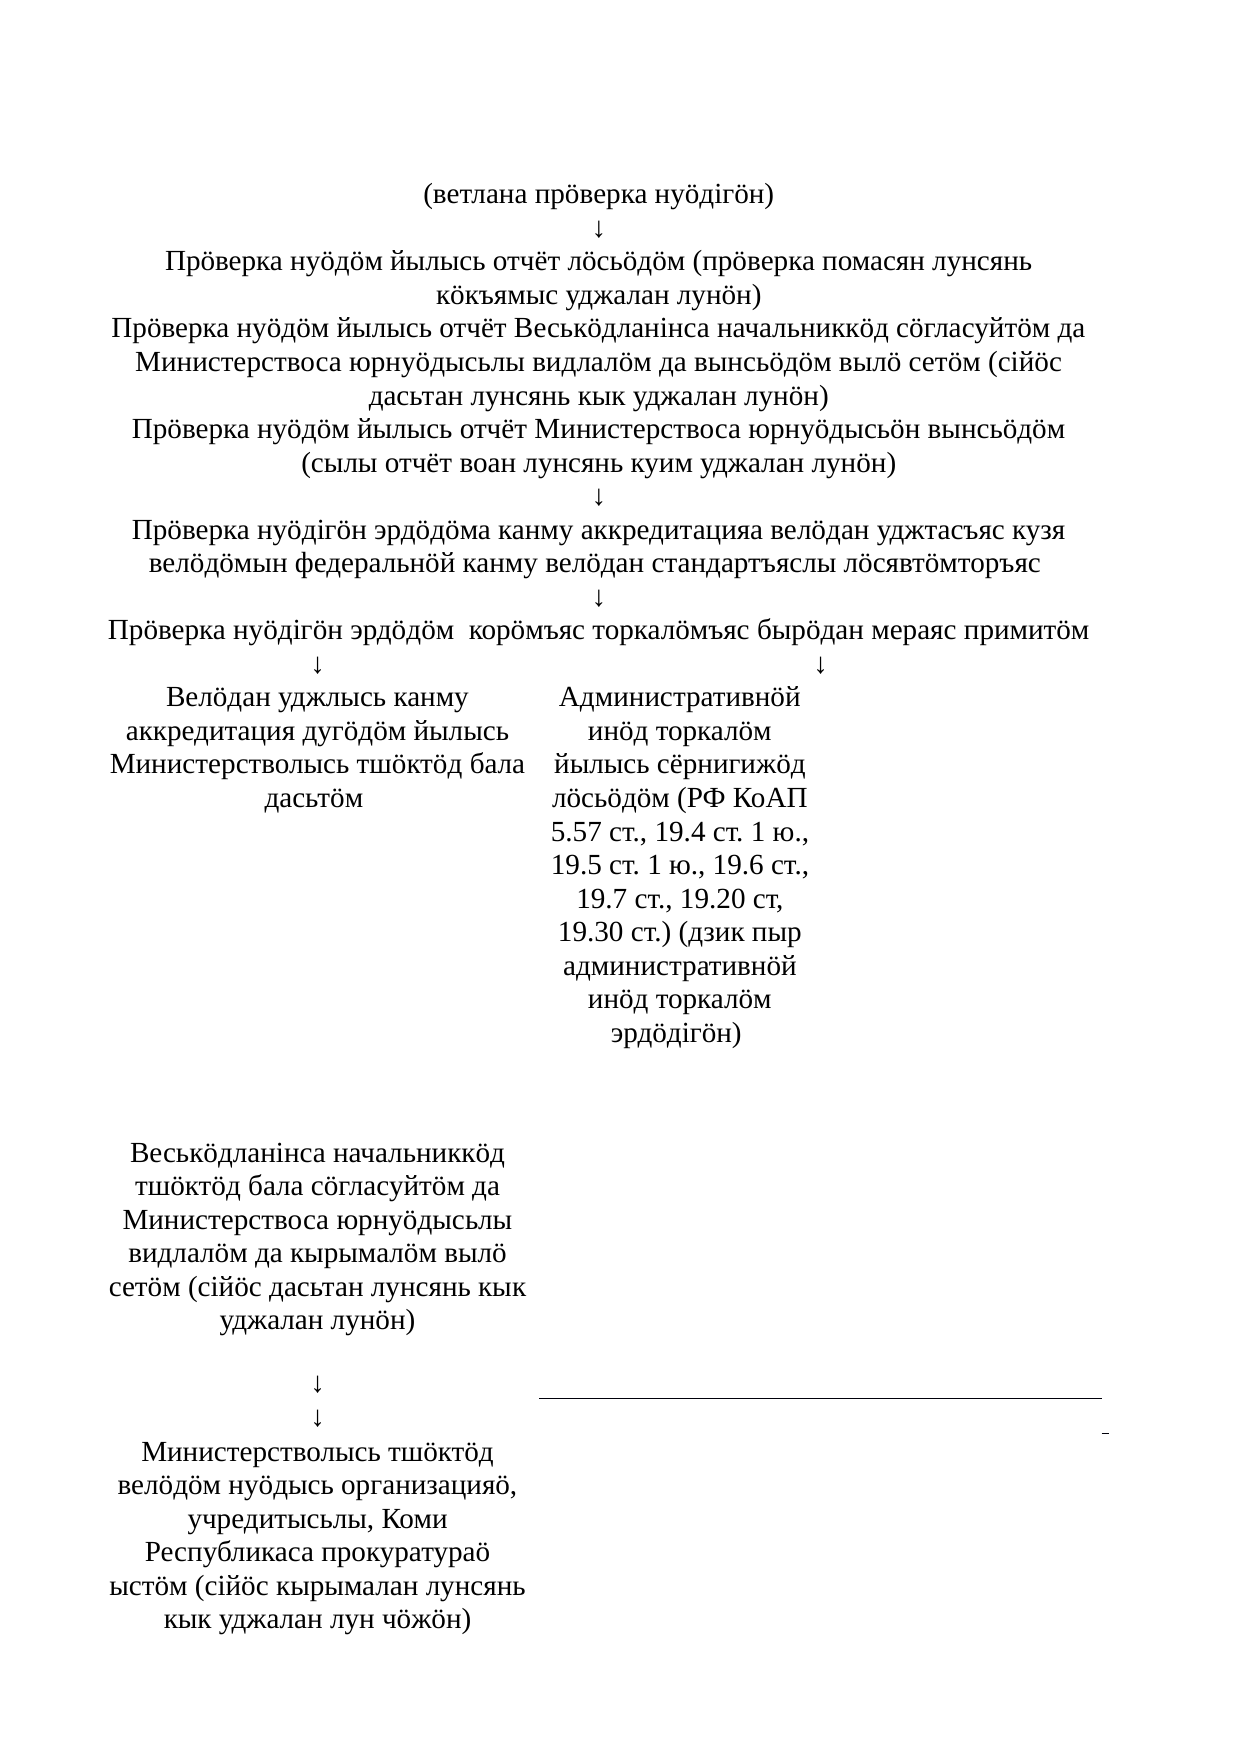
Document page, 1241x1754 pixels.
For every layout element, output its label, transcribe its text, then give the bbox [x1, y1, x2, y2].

table_cell [1102, 680, 1109, 1048]
table_cell [1102, 613, 1109, 646]
table_cell ↓ [96, 579, 1102, 612]
table_cell Административнӧй инӧд торкалӧм йылысь сёрнигижӧд лӧсьӧдӧм (РФ КоАП 5.57 ст., 19.4 ст. 1 ю., 19.5 ст. 1 ю., 19.6 ст., 19.7 ст., 19.20 ст, 19.30 ст.) (дзик пыр административнӧй инӧд торкалӧм эрдӧдігӧн) [539, 680, 820, 1048]
table_cell ↓ [1102, 1049, 1109, 1433]
table_cell ↓ [1102, 646, 1109, 679]
table_cell [539, 1399, 1102, 1428]
table_cell Веськӧдланінса начальниккӧд тшӧктӧд бала сӧгласуйтӧм да Министерствоса юрнуӧдысьлы видлалӧм да кырымалӧм вылӧ сетӧм (сійӧс дасьтан лунсянь кык уджалан лунӧн) ↓ [96, 1049, 539, 1398]
table_cell Министерстволысь тшӧктӧд велӧдӧм нуӧдысь организацияӧ, учредитысьлы, Коми Республикаса прокуратураӧ ыстӧм (сійӧс кырымалан лунсянь кык уджалан лун чӧжӧн) [96, 1433, 539, 1635]
table_cell ↓ [96, 646, 539, 679]
table_cell ↓ [96, 1398, 539, 1433]
table_cell [539, 1428, 1102, 1635]
table_cell [1102, 210, 1109, 243]
table_cell (ветлана прӧверка нуӧдігӧн) [96, 176, 1102, 210]
table_cell Прӧверка нуӧдӧм йылысь отчёт лӧсьӧдӧм (прӧверка помасян лунсянь кӧкъямыс уджалан лунӧн) [96, 244, 1102, 311]
table_cell [1102, 1434, 1109, 1635]
table_cell [539, 1049, 1102, 1398]
table_cell Прӧверка нуӧдӧм йылысь отчёт Министерствоса юрнуӧдысьӧн вынсьӧдӧм (сылы отчёт воан лунсянь куим уджалан лунӧн) [96, 411, 1102, 478]
table_cell [820, 680, 1102, 1048]
table_cell [1102, 512, 1109, 579]
table_cell ↓ [96, 210, 1102, 243]
table_cell Прӧверка нуӧдӧм йылысь отчёт Веськӧдланінса начальниккӧд сӧгласуйтӧм да Министерствоса юрнуӧдысьлы видлалӧм да вынсьӧдӧм вылӧ сетӧм (сійӧс дасьтан лунсянь кык уджалан лунӧн) [96, 311, 1102, 411]
table_cell Прӧверка нуӧдігӧн эрдӧдӧма канму аккредитацияа велӧдан уджтасъяс кузя велӧдӧмын федеральнӧй канму велӧдан стандартъяслы лӧсявтӧмторъяс [96, 512, 1102, 579]
table_cell [1102, 478, 1109, 512]
table_cell ↓ [539, 646, 1102, 679]
table_cell [1102, 176, 1109, 210]
table_cell Прӧверка нуӧдігӧн эрдӧдӧм корӧмъяс торкалӧмъяс бырӧдан мераяс примитӧм [96, 613, 1102, 646]
table_cell [1102, 311, 1109, 411]
table_cell [1102, 579, 1109, 612]
table_cell [1102, 244, 1109, 311]
table_cell ↓ [96, 478, 1102, 512]
table_cell Велӧдан уджлысь канму аккредитация дугӧдӧм йылысь Министерстволысь тшӧктӧд бала дасьтӧм [96, 680, 539, 1048]
table_cell [1102, 411, 1109, 478]
